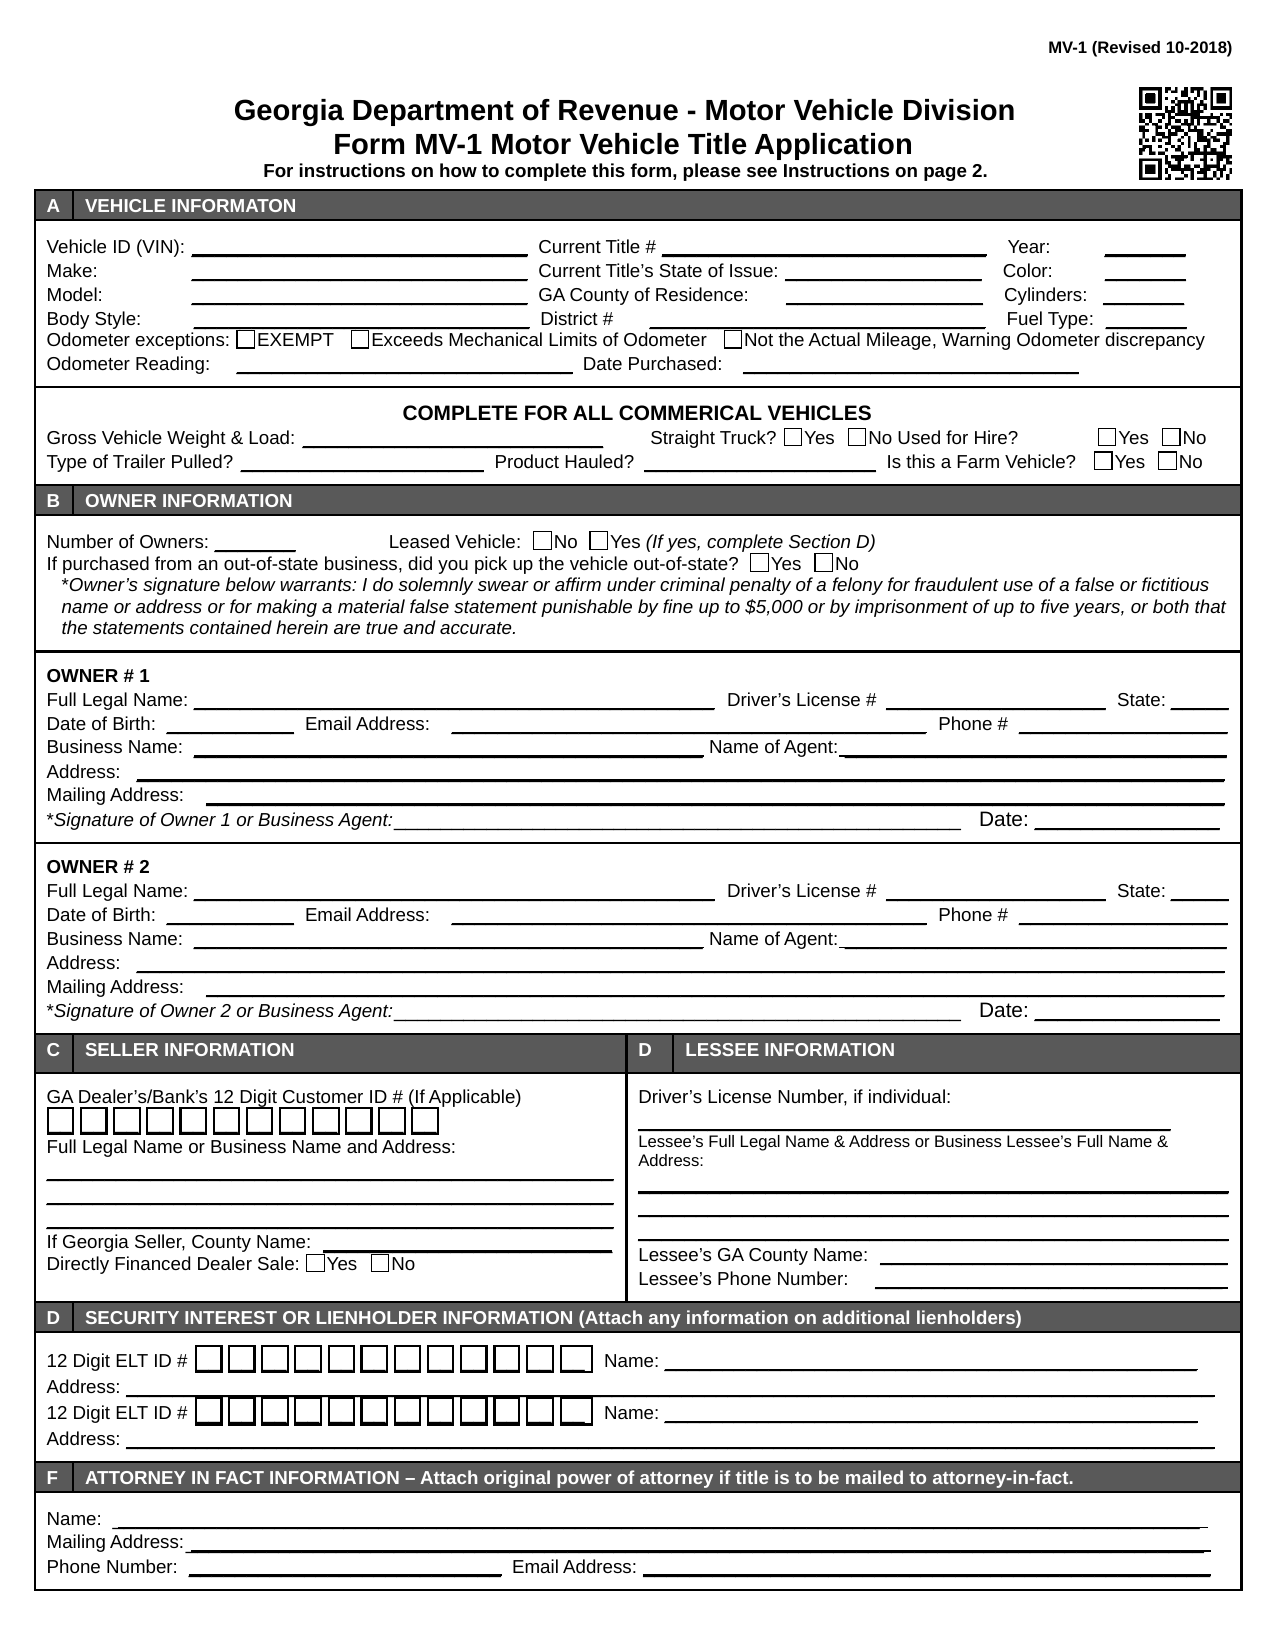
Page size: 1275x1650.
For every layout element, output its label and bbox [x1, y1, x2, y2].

picture [1136, 84, 1234, 182]
